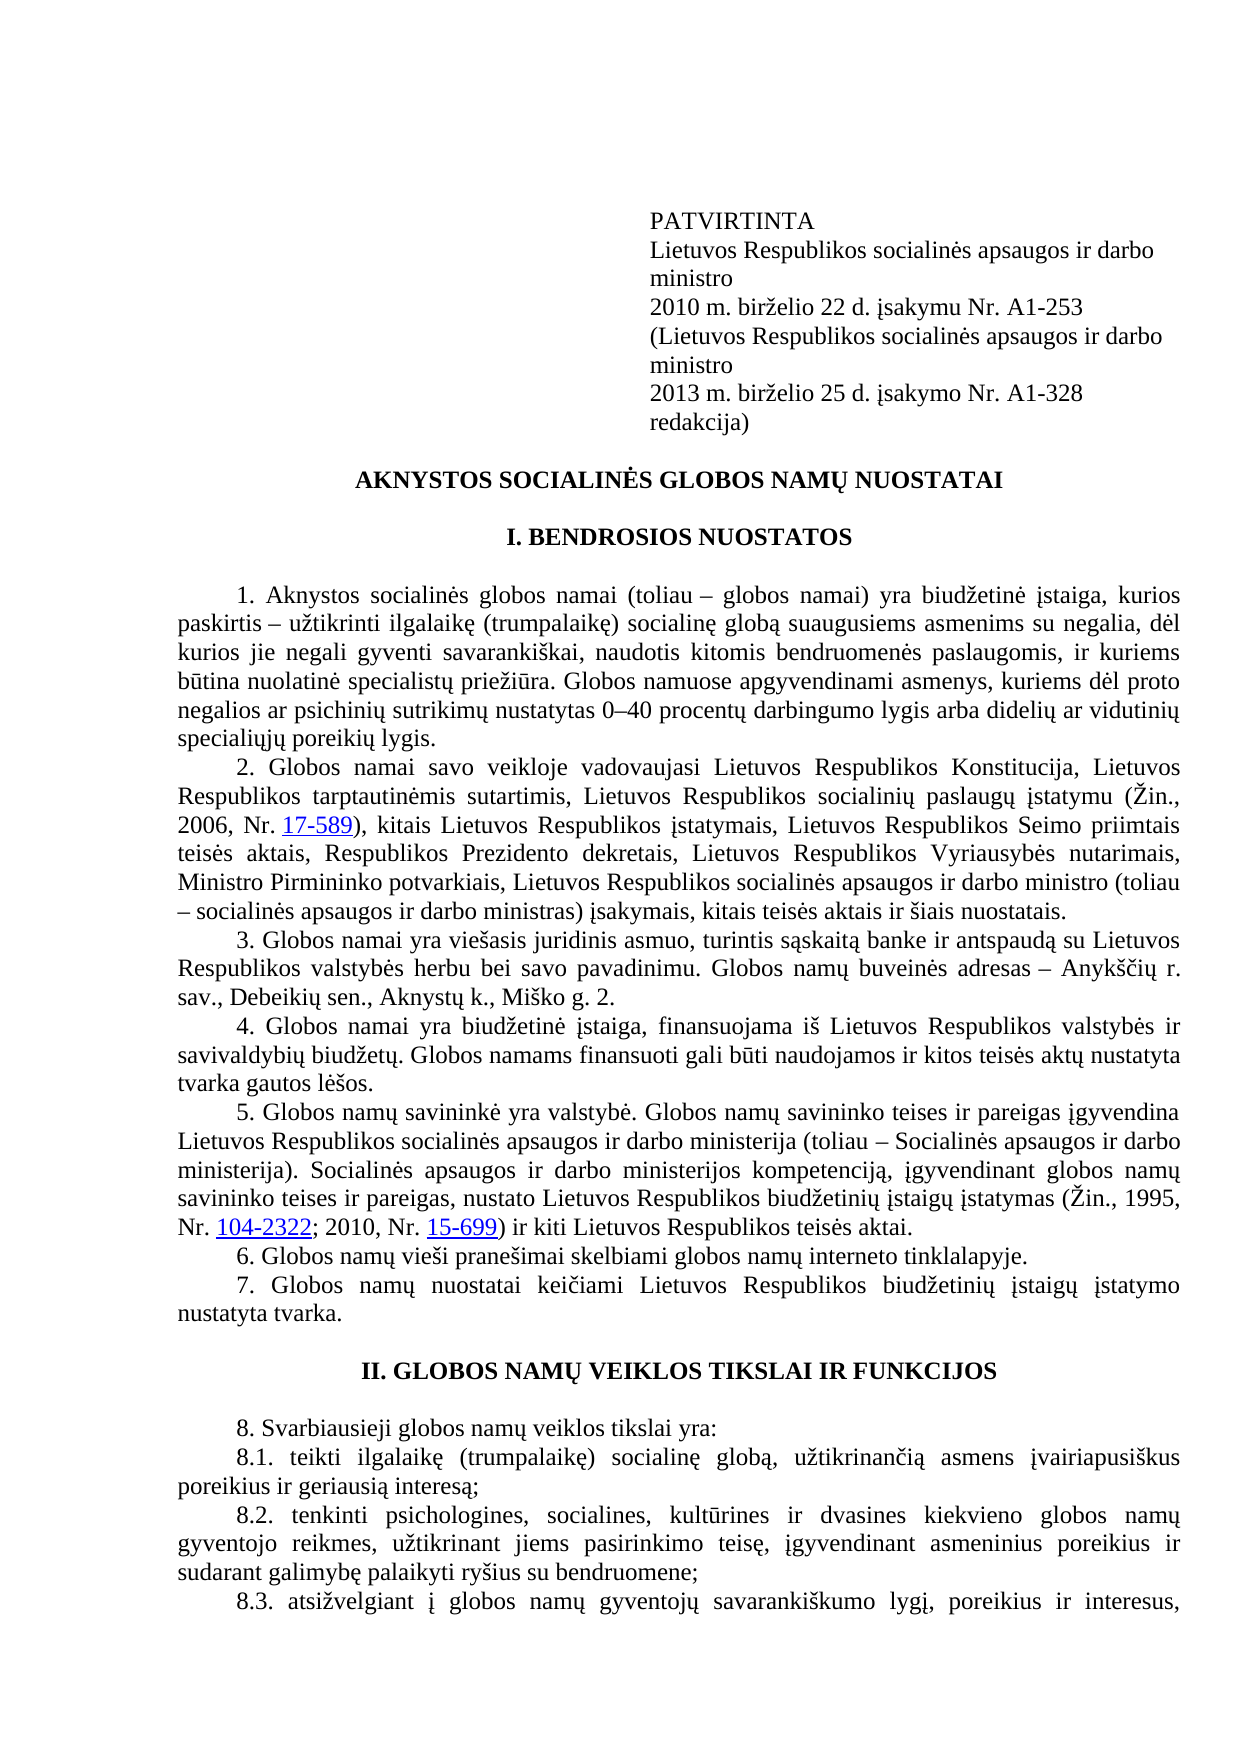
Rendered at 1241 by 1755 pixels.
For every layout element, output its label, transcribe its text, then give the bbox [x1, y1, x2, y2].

text 1. Aknystos socialinės globos namai (toliau – globos namai) yra biudžetinė įstaiga, kurios paskirtis – užtikrinti ilgalaikę (trumpalaikę) socialinę globą suaugusiems asmenims su negalia, dėl kurios jie negali gyventi savarankiškai, naudotis kitomis bendruomenės paslaugomis, ir kuriems būtina nuolatinė specialistų priežiūra. Globos namuose apgyvendinami asmenys, kuriems dėl proto negalios ar psichinių sutrikimų nustatytas 0–40 procentų darbingumo lygis arba didelių ar vidutinių specialiųjų poreikių lygis. [177, 580, 1181, 752]
text (Lietuvos Respublikos socialinės apsaugos ir darbo ministro [649, 321, 1181, 378]
text 2010 m. birželio 22 d. įsakymu Nr. A1-253 [649, 292, 1181, 321]
text II. GLOBOS NAMŲ veiklos tikslai IR FUNKCIJOS [177, 1356, 1181, 1385]
text Lietuvos Respublikos socialinės apsaugos ir darbo ministro [649, 235, 1181, 292]
text 7. Globos namų nuostatai keičiami Lietuvos Respublikos biudžetinių įstaigų įstatymo nustatyta tvarka. [177, 1270, 1181, 1327]
text 8.1. teikti ilgalaikę (trumpalaikę) socialinę globą, užtikrinančią asmens įvairiapusiškus poreikius ir geriausią interesą; [177, 1442, 1181, 1500]
text PATVIRTINTA [649, 206, 1181, 235]
text 3. Globos namai yra viešasis juridinis asmuo, turintis sąskaitą banke ir antspaudą su Lietuvos Respublikos valstybės herbu bei savo pavadinimu. Globos namų buveinės adresas – Anykščių r. sav., Debeikių sen., Aknystų k., Miško g. 2. [177, 925, 1181, 1011]
text 6. Globos namų vieši pranešimai skelbiami globos namų interneto tinklalapyje. [177, 1241, 1181, 1270]
text 4. Globos namai yra biudžetinė įstaiga, finansuojama iš Lietuvos Respublikos valstybės ir savivaldybių biudžetų. Globos namams finansuoti gali būti naudojamos ir kitos teisės aktų nustatyta tvarka gautos lėšos. [177, 1011, 1181, 1097]
text 8.2. tenkinti psichologines, socialines, kultūrines ir dvasines kiekvieno globos namų gyventojo reikmes, užtikrinant jiems pasirinkimo teisę, įgyvendinant asmeninius poreikius ir sudarant galimybę palaikyti ryšius su bendruomene; [177, 1500, 1181, 1586]
text 2. Globos namai savo veikloje vadovaujasi Lietuvos Respublikos Konstitucija, Lietuvos Respublikos tarptautinėmis sutartimis, Lietuvos Respublikos socialinių paslaugų įstatymu (Žin., 2006, Nr. 17-589), kitais Lietuvos Respublikos įstatymais, Lietuvos Respublikos Seimo priimtais teisės aktais, Respublikos Prezidento dekretais, Lietuvos Respublikos Vyriausybės nutarimais, Ministro Pirmininko potvarkiais, Lietuvos Respublikos socialinės apsaugos ir darbo ministro (toliau – socialinės apsaugos ir darbo ministras) įsakymais, kitais teisės aktais ir šiais nuostatais. [177, 752, 1181, 925]
text I. BENDROSIOS NUOSTATOS [177, 522, 1181, 551]
text AKNYSTOS socialinės globos namų nuostatAI [177, 465, 1181, 493]
text 8.3. atsižvelgiant į globos namų gyventojų savarankiškumo lygį, poreikius ir interesus, [177, 1586, 1181, 1615]
text 8. Svarbiausieji globos namų veiklos tikslai yra: [177, 1413, 1181, 1442]
text 2013 m. birželio 25 d. įsakymo Nr. A1-328 [649, 378, 1181, 407]
text redakcija) [649, 407, 1181, 436]
text 5. Globos namų savininkė yra valstybė. Globos namų savininko teises ir pareigas įgyvendina Lietuvos Respublikos socialinės apsaugos ir darbo ministerija (toliau – Socialinės apsaugos ir darbo ministerija). Socialinės apsaugos ir darbo ministerijos kompetenciją, įgyvendinant globos namų savininko teises ir pareigas, nustato Lietuvos Respublikos biudžetinių įstaigų įstatymas (Žin., 1995, Nr. 104-2322; 2010, Nr. 15-699) ir kiti Lietuvos Respublikos teisės aktai. [177, 1097, 1181, 1241]
